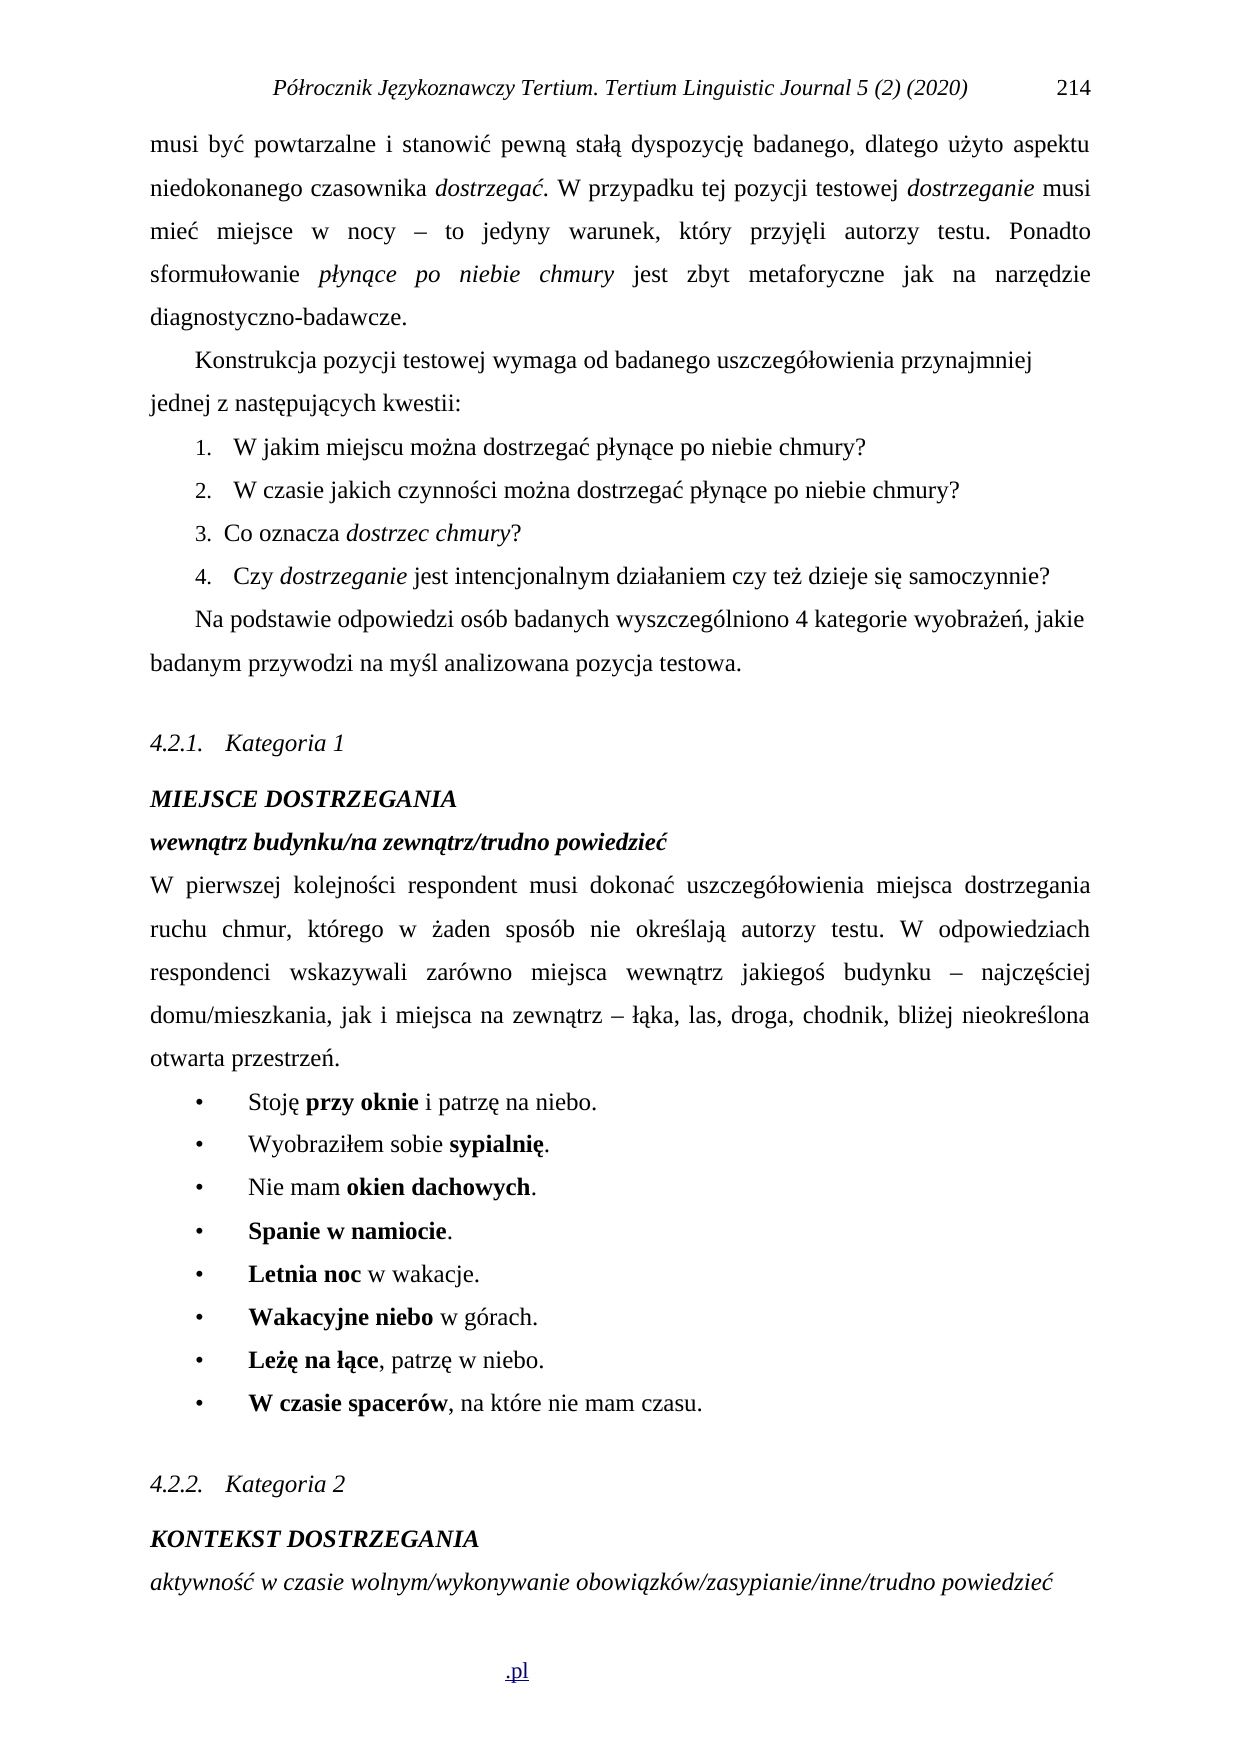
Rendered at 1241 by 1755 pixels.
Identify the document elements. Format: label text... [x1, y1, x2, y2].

list Co oznacza dostrzec chmury? [195, 518, 1103, 547]
subtitle KONTEKST DOSTRZEGANIA [150, 1524, 1103, 1553]
list Kategoria 1 [150, 728, 1103, 757]
text Na podstawie odpowiedzi osób badanych wyszczególniono 4 kategorie wyobrażeń, jakie badanym przywodzi na myśl analizowana pozycja testowa. [150, 604, 1087, 677]
list W jakim miejscu można dostrzegać płynące po niebie chmury? [195, 432, 1103, 461]
text wewnątrz budynku/na zewnątrz/trudno powiedzieć [150, 827, 1103, 856]
text W pierwszej kolejności respondent musi dokonać uszczegółowienia miejsca dostrzegania ruchu chmur, którego w żaden sposób nie określają autorzy testu. W odpowiedziach respondenci wskazywali zarówno miejsca wewnątrz jakiegoś budynku – najczęściej domu/mieszkania, jak i miejsca na zewnątrz – łąka, las, droga, chodnik, bliżej nieokreślona otwarta przestrzeń. [150, 871, 1091, 1072]
text Konstrukcja pozycji testowej wymaga od badanego uszczegółowienia przynajmniej jednej z następujących kwestii: [150, 345, 1092, 417]
list Czy dostrzeganie jest intencjonalnym działaniem czy też dzieje się samoczynnie? [195, 561, 1103, 590]
list Wakacyjne niebo w górach. [195, 1302, 1103, 1331]
text aktywność w czasie wolnym/wykonywanie obowiązków/zasypianie/inne/trudno powiedzieć [150, 1567, 1103, 1596]
list Kategoria 2 [150, 1469, 1103, 1497]
list Stoję przy oknie i patrzę na niebo. [195, 1087, 1103, 1115]
subtitle Spanie w namiocie. [195, 1216, 1103, 1244]
list Leżę na łące, patrzę w niebo. [195, 1345, 1103, 1374]
subtitle MIEJSCE DOSTRZEGANIA [150, 784, 1103, 813]
list W czasie jakich czynności można dostrzegać płynące po niebie chmury? [195, 475, 1103, 504]
text musi być powtarzalne i stanowić pewną stałą dyspozycję badanego, dlatego użyto aspektu niedokonanego czasownika dostrzegać. W przypadku tej pozycji testowej dostrzeganie musi mieć miejsce w nocy – to jedyny warunek, który przyjęli autorzy testu. Ponadto sformułowanie płynące po niebie chmury jest zbyt metaforyczne jak na narzędzie diagnostyczno-badawcze. [150, 129, 1091, 331]
list Wyobraziłem sobie sypialnię. [195, 1129, 1103, 1158]
list Letnia noc w wakacje. [195, 1259, 1103, 1288]
list Nie mam okien dachowych. [195, 1172, 1103, 1201]
list W czasie spacerów, na które nie mam czasu. [195, 1388, 1103, 1417]
